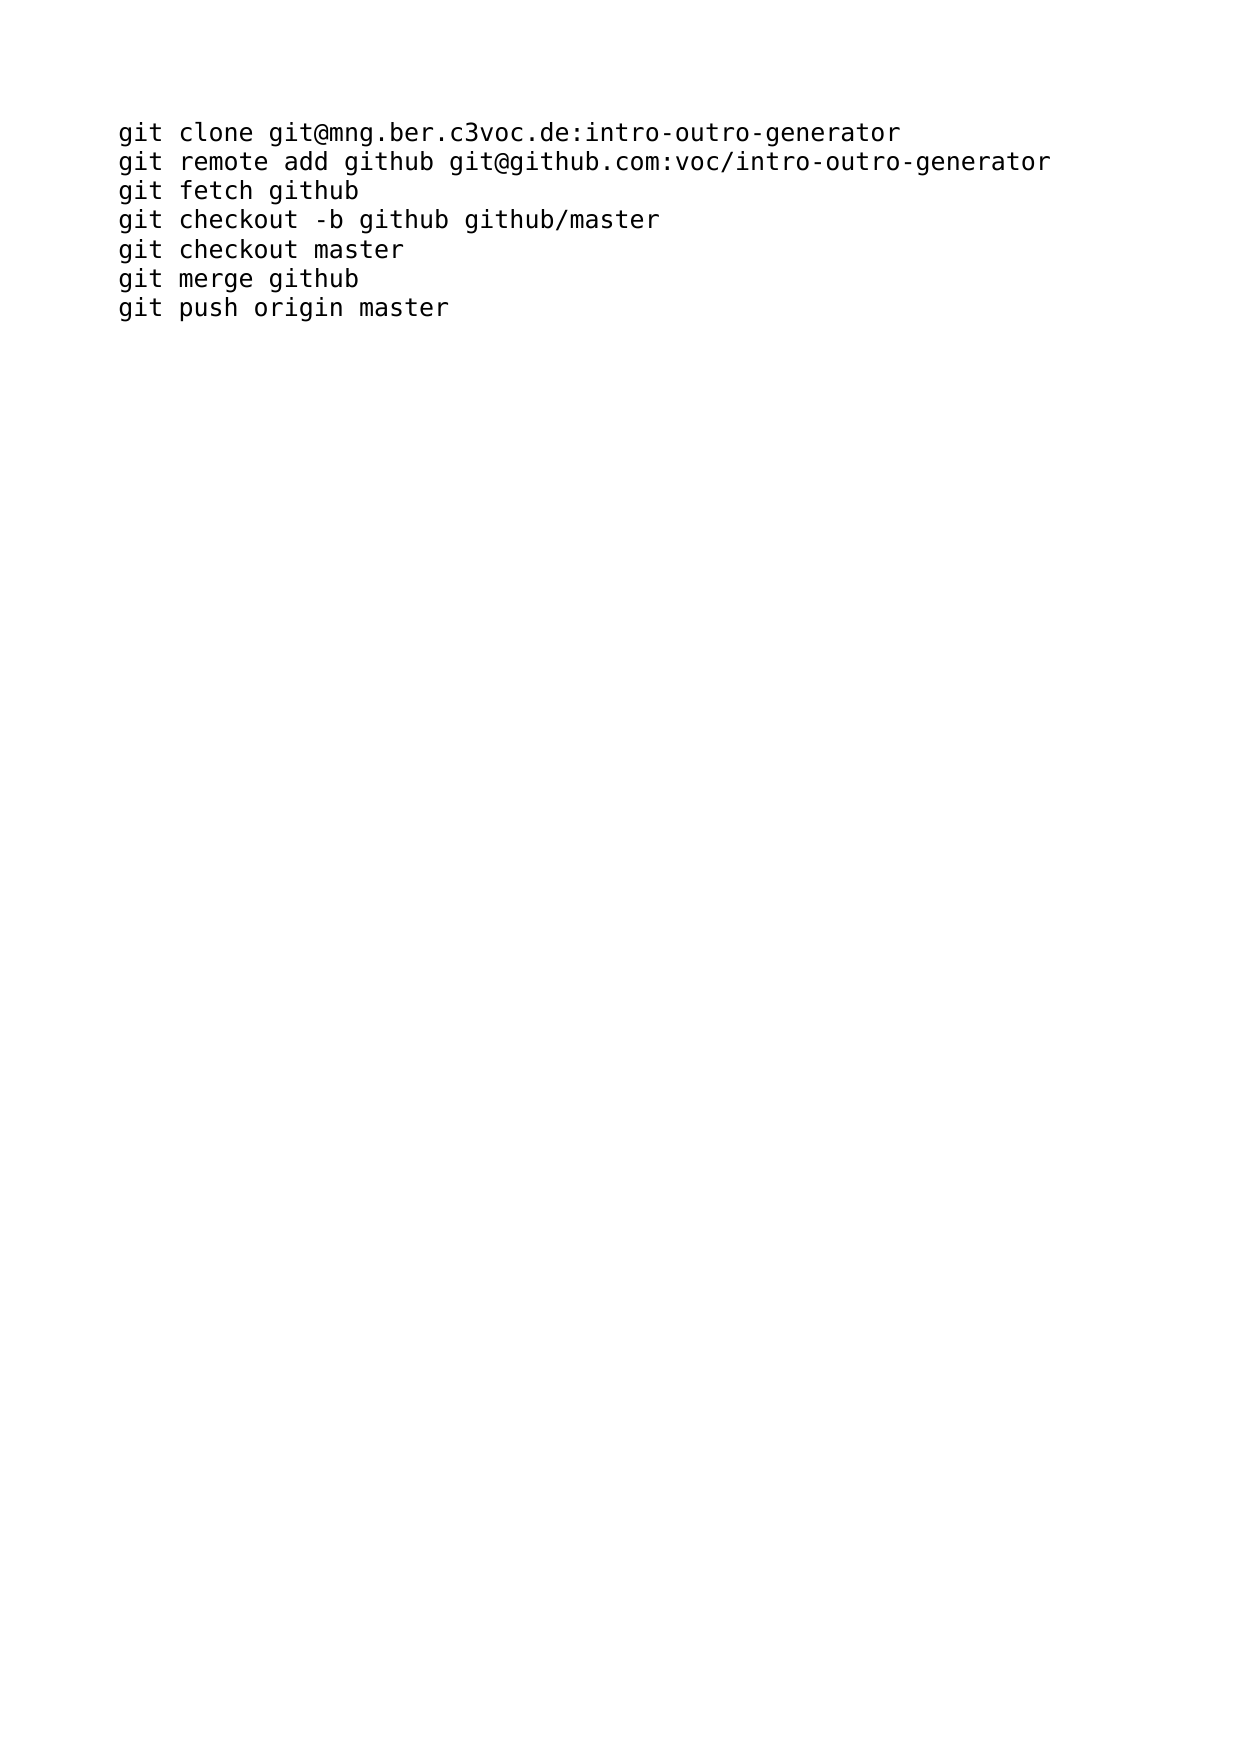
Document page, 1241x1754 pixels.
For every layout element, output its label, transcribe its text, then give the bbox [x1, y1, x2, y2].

text git clone git@mng.ber.c3voc.de:intro-outro-generator git remote add github git@github.com:voc/intro-outro-generator git fetch github git checkout -b github github/master git checkout master git merge github git push origin master [118, 118, 1122, 322]
